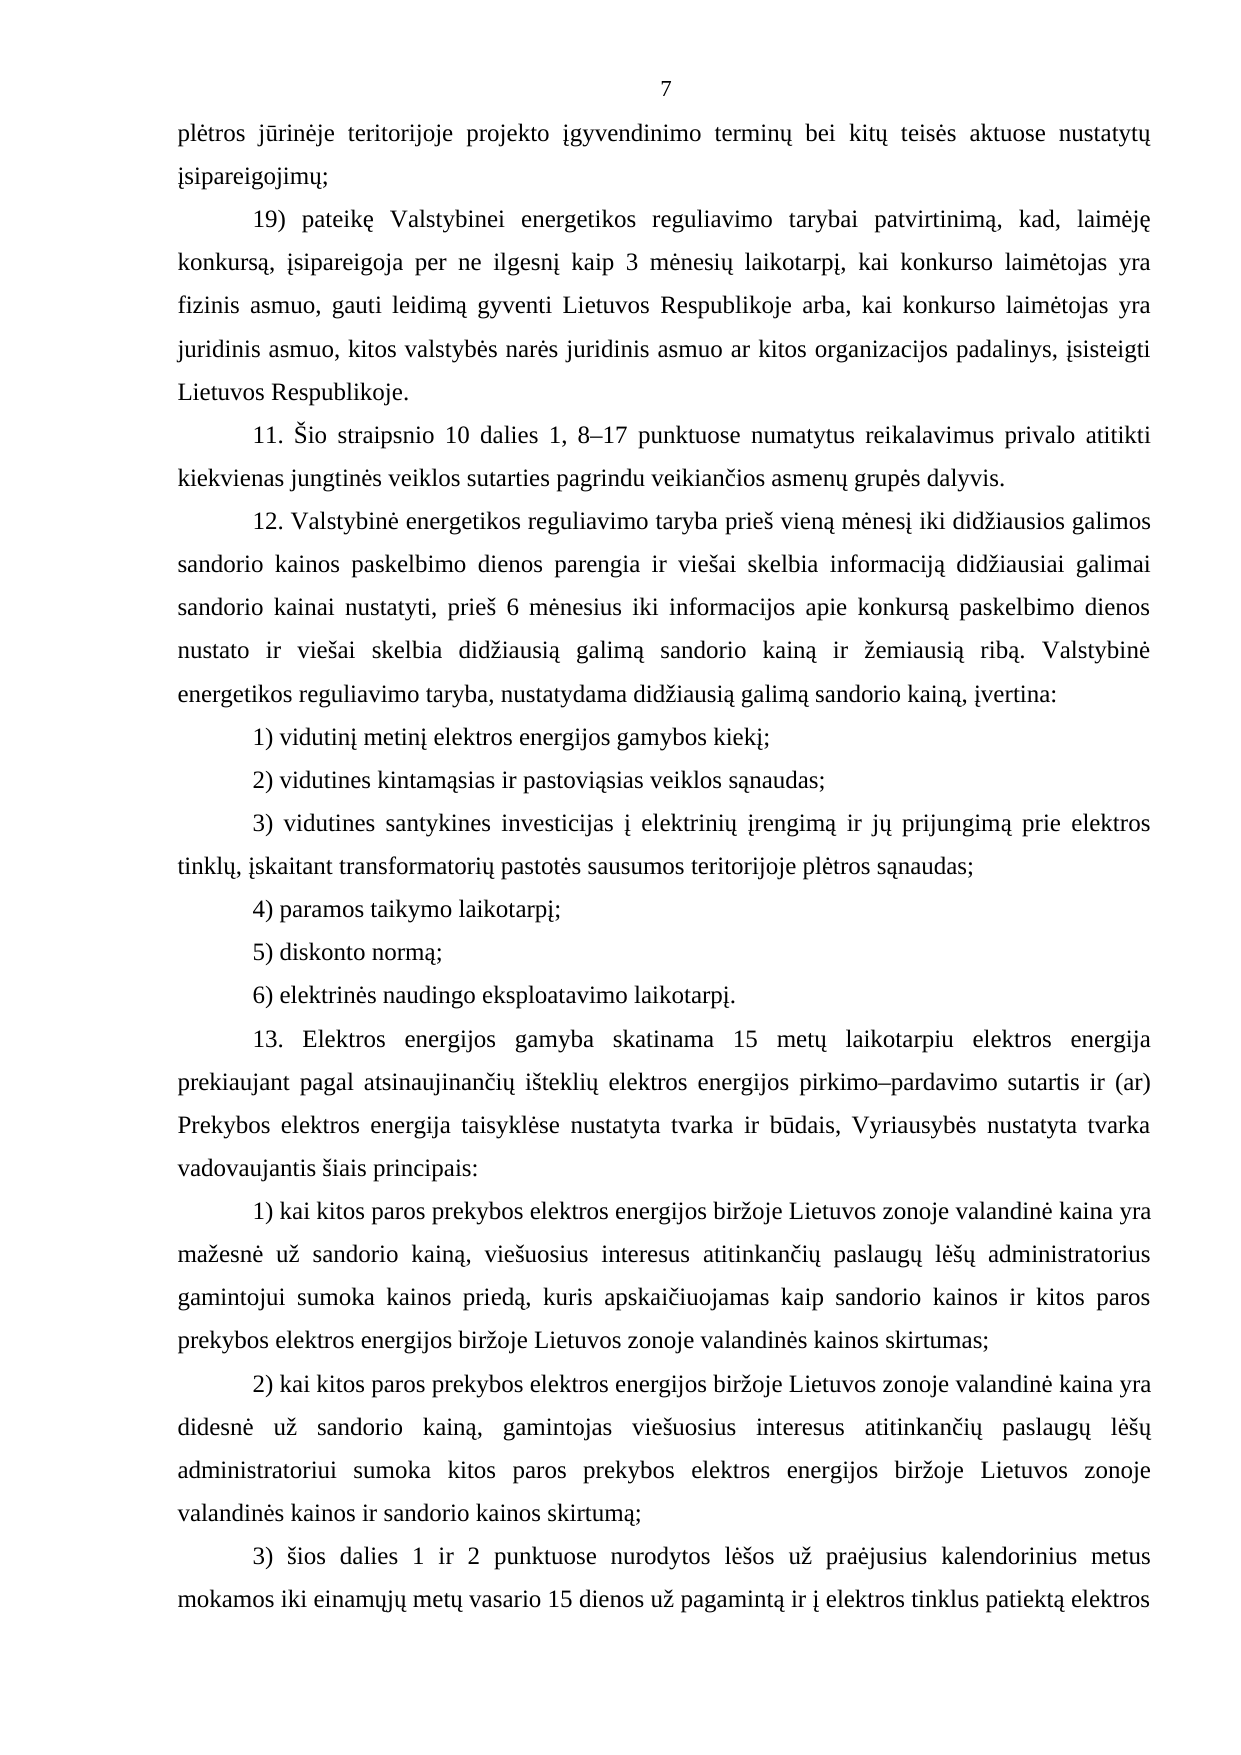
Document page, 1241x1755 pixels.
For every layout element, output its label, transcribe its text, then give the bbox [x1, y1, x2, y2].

text 4) paramos taikymo laikotarpį; [177, 894, 1152, 923]
text 1) vidutinį metinį elektros energijos gamybos kiekį; [177, 722, 1152, 751]
text 11. Šio straipsnio 10 dalies 1, 8–17 punktuose numatytus reikalavimus privalo atitikti kiekvienas jungtinės veiklos sutarties pagrindu veikiančios asmenų grupės dalyvis. [177, 420, 1152, 492]
text 1) kai kitos paros prekybos elektros energijos biržoje Lietuvos zonoje valandinė kaina yra mažesnė už sandorio kainą, viešuosius interesus atitinkančių paslaugų lėšų administratorius gamintojui sumoka kainos priedą, kuris apskaičiuojamas kaip sandorio kainos ir kitos paros prekybos elektros energijos biržoje Lietuvos zonoje valandinės kainos skirtumas; [177, 1196, 1152, 1354]
text 5) diskonto normą; [177, 937, 1152, 966]
text plėtros jūrinėje teritorijoje projekto įgyvendinimo terminų bei kitų teisės aktuose nustatytų įsipareigojimų; [177, 118, 1152, 190]
text 3) šios dalies 1 ir 2 punktuose nurodytos lėšos už praėjusius kalendorinius metus mokamos iki einamųjų metų vasario 15 dienos už pagamintą ir į elektros tinklus patiektą elektros [177, 1541, 1152, 1613]
text 12. Valstybinė energetikos reguliavimo taryba prieš vieną mėnesį iki didžiausios galimos sandorio kainos paskelbimo dienos parengia ir viešai skelbia informaciją didžiausiai galimai sandorio kainai nustatyti, prieš 6 mėnesius iki informacijos apie konkursą paskelbimo dienos nustato ir viešai skelbia didžiausią galimą sandorio kainą ir žemiausią ribą. Valstybinė energetikos reguliavimo taryba, nustatydama didžiausią galimą sandorio kainą, įvertina: [177, 506, 1152, 707]
text 2) vidutines kintamąsias ir pastoviąsias veiklos sąnaudas; [177, 765, 1152, 794]
text 19) pateikę Valstybinei energetikos reguliavimo tarybai patvirtinimą, kad, laimėję konkursą, įsipareigoja per ne ilgesnį kaip 3 mėnesių laikotarpį, kai konkurso laimėtojas yra fizinis asmuo, gauti leidimą gyventi Lietuvos Respublikoje arba, kai konkurso laimėtojas yra juridinis asmuo, kitos valstybės narės juridinis asmuo ar kitos organizacijos padalinys, įsisteigti Lietuvos Respublikoje. [177, 204, 1152, 406]
text 6) elektrinės naudingo eksploatavimo laikotarpį. [177, 981, 1152, 1009]
text 13. Elektros energijos gamyba skatinama 15 metų laikotarpiu elektros energija prekiaujant pagal atsinaujinančių išteklių elektros energijos pirkimo–pardavimo sutartis ir (ar) Prekybos elektros energija taisyklėse nustatyta tvarka ir būdais, Vyriausybės nustatyta tvarka vadovaujantis šiais principais: [177, 1024, 1152, 1182]
text 3) vidutines santykines investicijas į elektrinių įrengimą ir jų prijungimą prie elektros tinklų, įskaitant transformatorių pastotės sausumos teritorijoje plėtros sąnaudas; [177, 808, 1152, 880]
text 2) kai kitos paros prekybos elektros energijos biržoje Lietuvos zonoje valandinė kaina yra didesnė už sandorio kainą, gamintojas viešuosius interesus atitinkančių paslaugų lėšų administratoriui sumoka kitos paros prekybos elektros energijos biržoje Lietuvos zonoje valandinės kainos ir sandorio kainos skirtumą; [177, 1369, 1152, 1527]
